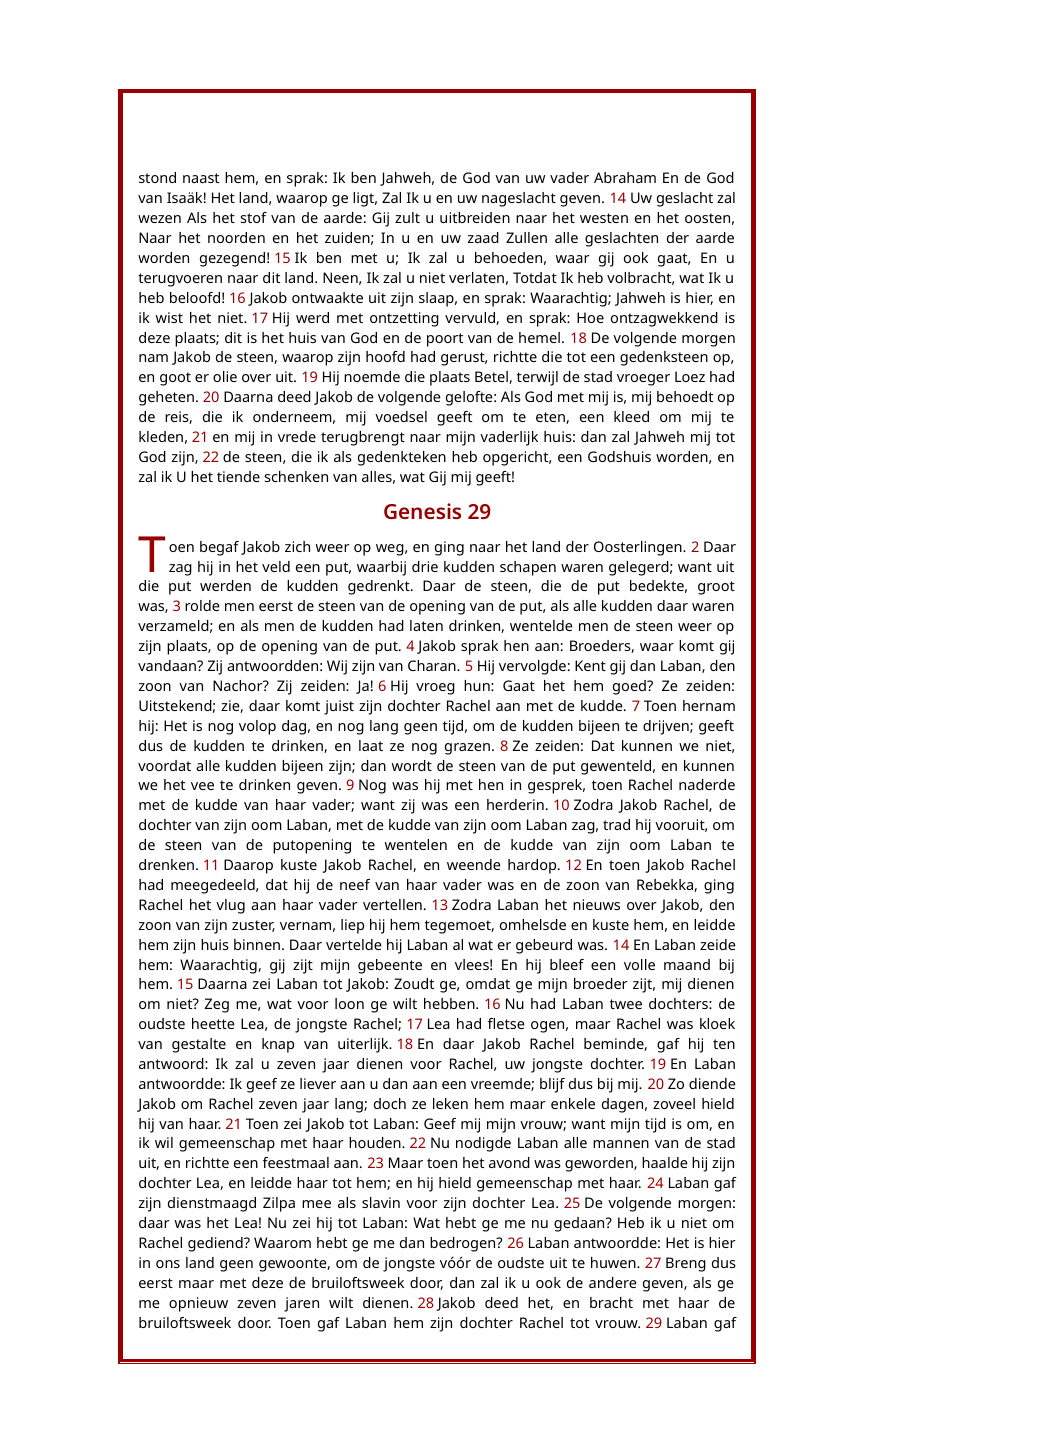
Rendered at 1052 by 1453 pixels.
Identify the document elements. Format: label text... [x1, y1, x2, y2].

text stond naast hem, en sprak: Ik ben Jahweh, de God van uw vader Abraham En de God van Isaäk! Het land, waarop ge ligt, Zal Ik u en uw nageslacht geven. 14 Uw geslacht zal wezen Als het stof van de aarde: Gij zult u uitbreiden naar het westen en het oosten, Naar het noorden en het zuiden; In u en uw zaad Zullen alle geslachten der aarde worden gezegend! 15 Ik ben met u; Ik zal u behoeden, waar gij ook gaat, En u terugvoeren naar dit land. Neen, Ik zal u niet verlaten, Totdat Ik heb volbracht, wat Ik u heb beloofd! 16 Jakob ontwaakte uit zijn slaap, en sprak: Waarachtig; Jahweh is hier, en ik wist het niet. 17 Hij werd met ontzetting vervuld, en sprak: Hoe ontzagwekkend is deze plaats; dit is het huis van God en de poort van de hemel. 18 De volgende morgen nam Jakob de steen, waarop zijn hoofd had gerust, richtte die tot een gedenksteen op, en goot er olie over uit. 19 Hij noemde die plaats Betel, terwijl de stad vroeger Loez had geheten. 20 Daarna deed Jakob de volgende gelofte: Als God met mij is, mij behoedt op de reis, die ik onderneem, mij voedsel geeft om te eten, een kleed om mij te kleden, 21 en mij in vrede terugbrengt naar mijn vaderlijk huis: dan zal Jahweh mij tot God zijn, 22 de steen, die ik als gedenkteken heb opgericht, een Godshuis worden, en zal ik U het tiende schenken van alles, wat Gij mij geeft! [138, 168, 736, 487]
text Toen begaf Jakob zich weer op weg, en ging naar het land der Oosterlingen. 2 Daar zag hij in het veld een put, waarbij drie kudden schapen waren gelegerd; want uit die put werden de kudden gedrenkt. Daar de steen, die de put bedekte, groot was, 3 rolde men eerst de steen van de opening van de put, als alle kudden daar waren verzameld; en als men de kudden had laten drinken, wentelde men de steen weer op zijn plaats, op de opening van de put. 4 Jakob sprak hen aan: Broeders, waar komt gij vandaan? Zij antwoordden: Wij zijn van Charan. 5 Hij vervolgde: Kent gij dan Laban, den zoon van Nachor? Zij zeiden: Ja! 6 Hij vroeg hun: Gaat het hem goed? Ze zeiden: Uitstekend; zie, daar komt juist zijn dochter Rachel aan met de kudde. 7 Toen hernam hij: Het is nog volop dag, en nog lang geen tijd, om de kudden bijeen te drijven; geeft dus de kudden te drinken, en laat ze nog grazen. 8 Ze zeiden: Dat kunnen we niet, voordat alle kudden bijeen zijn; dan wordt de steen van de put gewenteld, en kunnen we het vee te drinken geven. 9 Nog was hij met hen in gesprek, toen Rachel naderde met de kudde van haar vader; want zij was een herderin. 10 Zodra Jakob Rachel, de dochter van zijn oom Laban, met de kudde van zijn oom Laban zag, trad hij vooruit, om de steen van de putopening te wentelen en de kudde van zijn oom Laban te drenken. 11 Daarop kuste Jakob Rachel, en weende hardop. 12 En toen Jakob Rachel had meegedeeld, dat hij de neef van haar vader was en de zoon van Rebekka, ging Rachel het vlug aan haar vader vertellen. 13 Zodra Laban het nieuws over Jakob, den zoon van zijn zuster, vernam, liep hij hem tegemoet, omhelsde en kuste hem, en leidde hem zijn huis binnen. Daar vertelde hij Laban al wat er gebeurd was. 14 En Laban zeide hem: Waarachtig, gij zijt mijn gebeente en vlees! En hij bleef een volle maand bij hem. 15 Daarna zei Laban tot Jakob: Zoudt ge, omdat ge mijn broeder zijt, mij dienen om niet? Zeg me, wat voor loon ge wilt hebben. 16 Nu had Laban twee dochters: de oudste heette Lea, de jongste Rachel; 17 Lea had fletse ogen, maar Rachel was kloek van gestalte en knap van uiterlijk. 18 En daar Jakob Rachel beminde, gaf hij ten antwoord: Ik zal u zeven jaar dienen voor Rachel, uw jongste dochter. 19 En Laban antwoordde: Ik geef ze liever aan u dan aan een vreemde; blijf dus bij mij. 20 Zo diende Jakob om Rachel zeven jaar lang; doch ze leken hem maar enkele dagen, zoveel hield hij van haar. 21 Toen zei Jakob tot Laban: Geef mij mijn vrouw; want mijn tijd is om, en ik wil gemeenschap met haar houden. 22 Nu nodigde Laban alle mannen van de stad uit, en richtte een feestmaal aan. 23 Maar toen het avond was geworden, haalde hij zijn dochter Lea, en leidde haar tot hem; en hij hield gemeenschap met haar. 24 Laban gaf zijn dienstmaagd Zilpa mee als slavin voor zijn dochter Lea. 25 De volgende morgen: daar was het Lea! Nu zei hij tot Laban: Wat hebt ge me nu gedaan? Heb ik u niet om Rachel gediend? Waarom hebt ge me dan bedrogen? 26 Laban antwoordde: Het is hier in ons land geen gewoonte, om de jongste vóór de oudste uit te huwen. 27 Breng dus eerst maar met deze de bruiloftsweek door, dan zal ik u ook de andere geven, als ge me opnieuw zeven jaren wilt dienen. 28 Jakob deed het, en bracht met haar de bruiloftsweek door. Toen gaf Laban hem zijn dochter Rachel tot vrouw. 29 Laban gaf [138, 536, 736, 1332]
subtitle Genesis 29 [138, 497, 736, 526]
